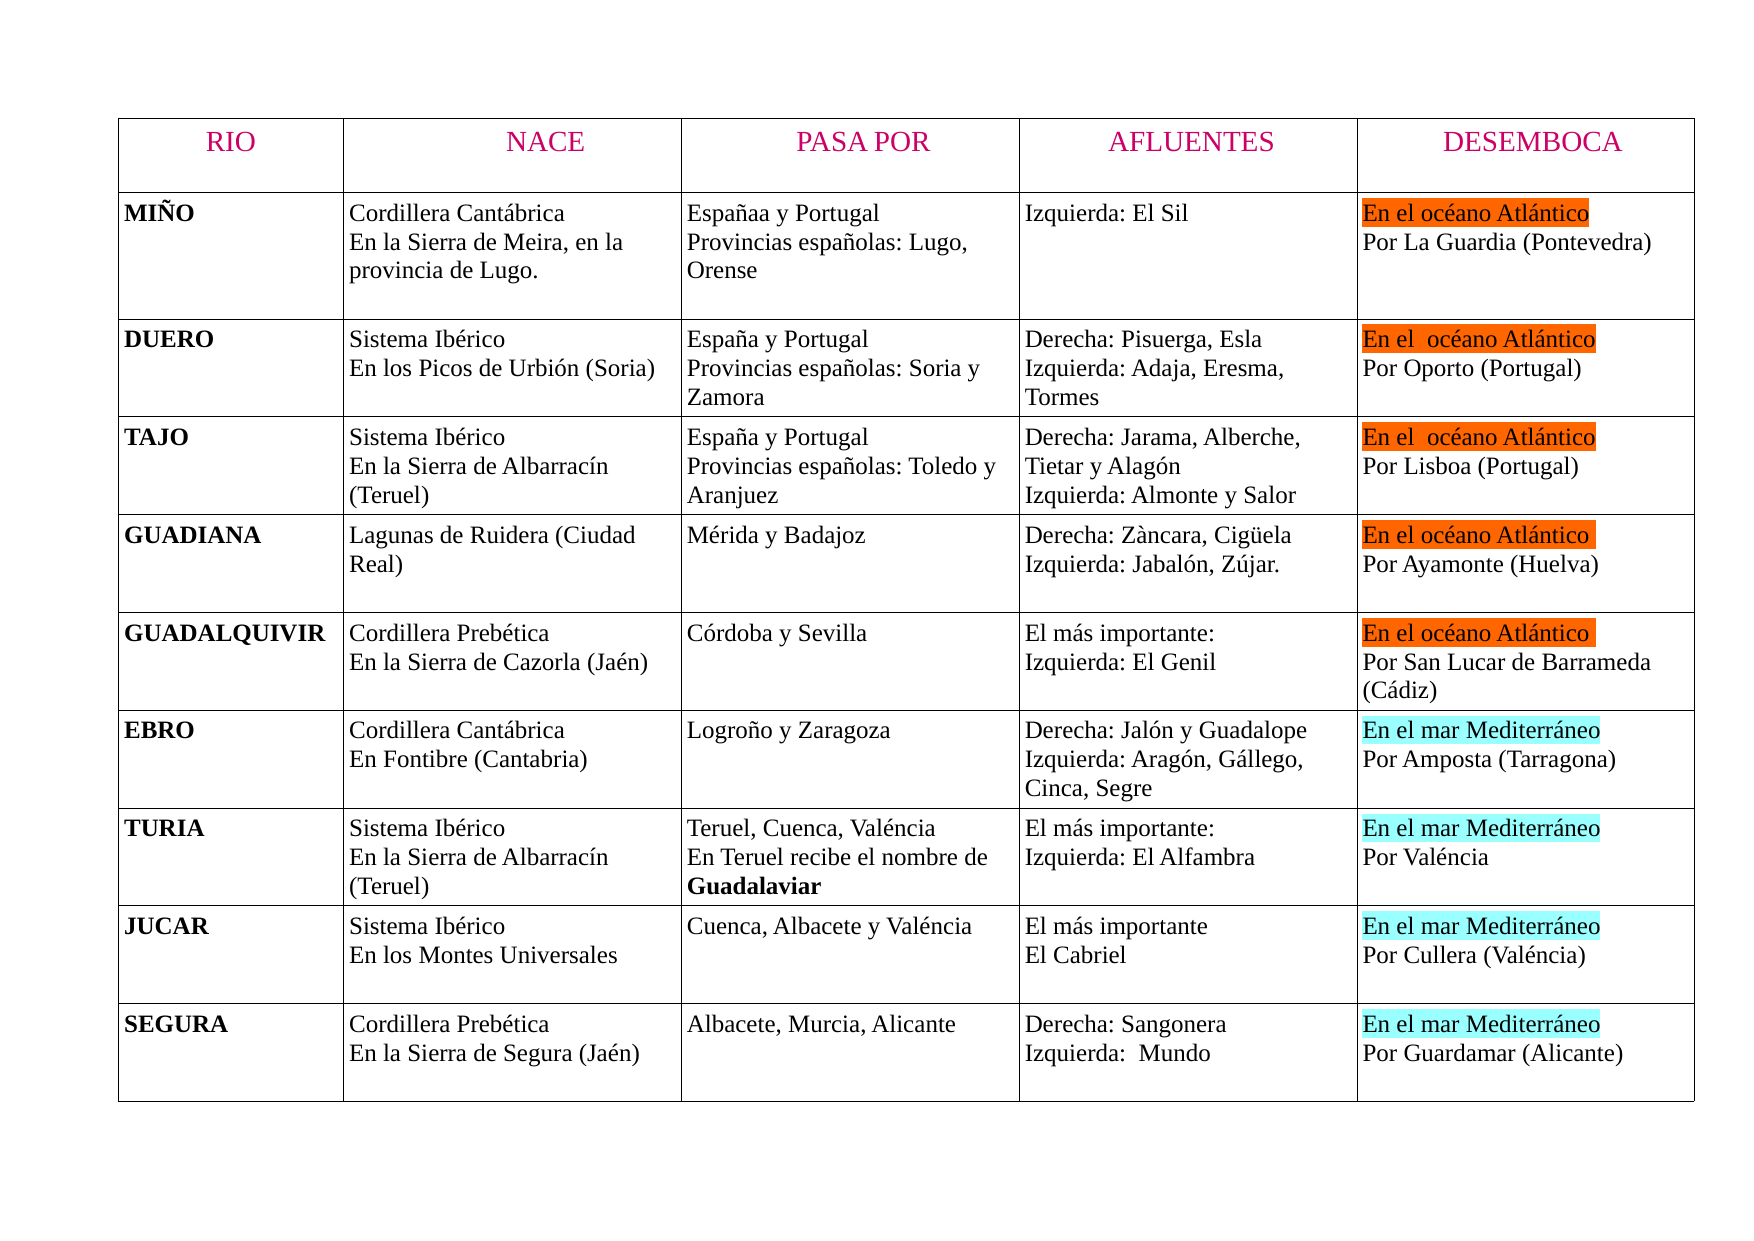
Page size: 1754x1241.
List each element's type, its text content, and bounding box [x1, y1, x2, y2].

table_cell Españaa y Portugal Provincias españolas: Lugo, Orense [682, 193, 1019, 318]
table_cell Cordillera Cantábrica En Fontibre (Cantabria) [344, 711, 681, 808]
table_cell Derecha: Jarama, Alberche, Tietar y Alagón Izquierda: Almonte y Salor [1020, 417, 1357, 514]
table_cell En el mar Mediterráneo Por Cullera (Valéncia) [1358, 906, 1694, 1003]
table_cell En el océano Atlántico Por La Guardia (Pontevedra) [1358, 193, 1694, 318]
table_cell MIÑO [119, 193, 343, 318]
table_cell Derecha: Jalón y Guadalope Izquierda: Aragón, Gállego, Cinca, Segre [1020, 711, 1357, 808]
table_cell Cuenca, Albacete y Valéncia [682, 906, 1019, 1003]
table_cell El más importante El Cabriel [1020, 906, 1357, 1003]
table_cell Derecha: Zàncara, Cigüela Izquierda: Jabalón, Zújar. [1020, 515, 1357, 612]
table_cell TAJO [119, 417, 343, 514]
table_cell Córdoba y Sevilla [682, 613, 1019, 710]
table_cell España y Portugal Provincias españolas: Toledo y Aranjuez [682, 417, 1019, 514]
table_cell JUCAR [119, 906, 343, 1003]
table_header PASA POR [682, 119, 1019, 192]
table_cell TURIA [119, 809, 343, 905]
table_header NACE [344, 119, 681, 192]
table_cell En el océano Atlántico Por Lisboa (Portugal) [1358, 417, 1694, 514]
table_cell España y Portugal Provincias españolas: Soria y Zamora [682, 320, 1019, 416]
table_cell GUADALQUIVIR [119, 613, 343, 710]
table_cell Cordillera Prebética En la Sierra de Cazorla (Jaén) [344, 613, 681, 710]
table_header DESEMBOCA [1358, 119, 1694, 192]
table_cell Derecha: Pisuerga, Esla Izquierda: Adaja, Eresma, Tormes [1020, 320, 1357, 416]
table_cell SEGURA [119, 1004, 343, 1101]
table_cell Izquierda: El Sil [1020, 193, 1357, 318]
table_cell DUERO [119, 320, 343, 416]
table_cell Sistema Ibérico En los Picos de Urbión (Soria) [344, 320, 681, 416]
table_header AFLUENTES [1020, 119, 1357, 192]
table_cell Derecha: Sangonera Izquierda: Mundo [1020, 1004, 1357, 1101]
table_cell Lagunas de Ruidera (Ciudad Real) [344, 515, 681, 612]
table_cell EBRO [119, 711, 343, 808]
table_cell En el mar Mediterráneo Por Guardamar (Alicante) [1358, 1004, 1694, 1101]
table_cell En el mar Mediterráneo Por Valéncia [1358, 809, 1694, 905]
table_cell Sistema Ibérico En la Sierra de Albarracín (Teruel) [344, 417, 681, 514]
table_cell Albacete, Murcia, Alicante [682, 1004, 1019, 1101]
table_header RIO [119, 119, 343, 192]
table_cell GUADIANA [119, 515, 343, 612]
table_cell Sistema Ibérico En los Montes Universales [344, 906, 681, 1003]
table_cell En el océano Atlántico Por San Lucar de Barrameda (Cádiz) [1358, 613, 1694, 710]
table_cell En el océano Atlántico Por Ayamonte (Huelva) [1358, 515, 1694, 612]
table_cell Cordillera Cantábrica En la Sierra de Meira, en la provincia de Lugo. [344, 193, 681, 318]
table_cell En el mar Mediterráneo Por Amposta (Tarragona) [1358, 711, 1694, 808]
table_cell El más importante: Izquierda: El Genil [1020, 613, 1357, 710]
table_cell Logroño y Zaragoza [682, 711, 1019, 808]
table_cell En el océano Atlántico Por Oporto (Portugal) [1358, 320, 1694, 416]
table_cell Teruel, Cuenca, Valéncia En Teruel recibe el nombre de Guadalaviar [682, 809, 1019, 905]
table_cell El más importante: Izquierda: El Alfambra [1020, 809, 1357, 905]
table_cell Cordillera Prebética En la Sierra de Segura (Jaén) [344, 1004, 681, 1101]
table_cell Mérida y Badajoz [682, 515, 1019, 612]
table_cell Sistema Ibérico En la Sierra de Albarracín (Teruel) [344, 809, 681, 905]
